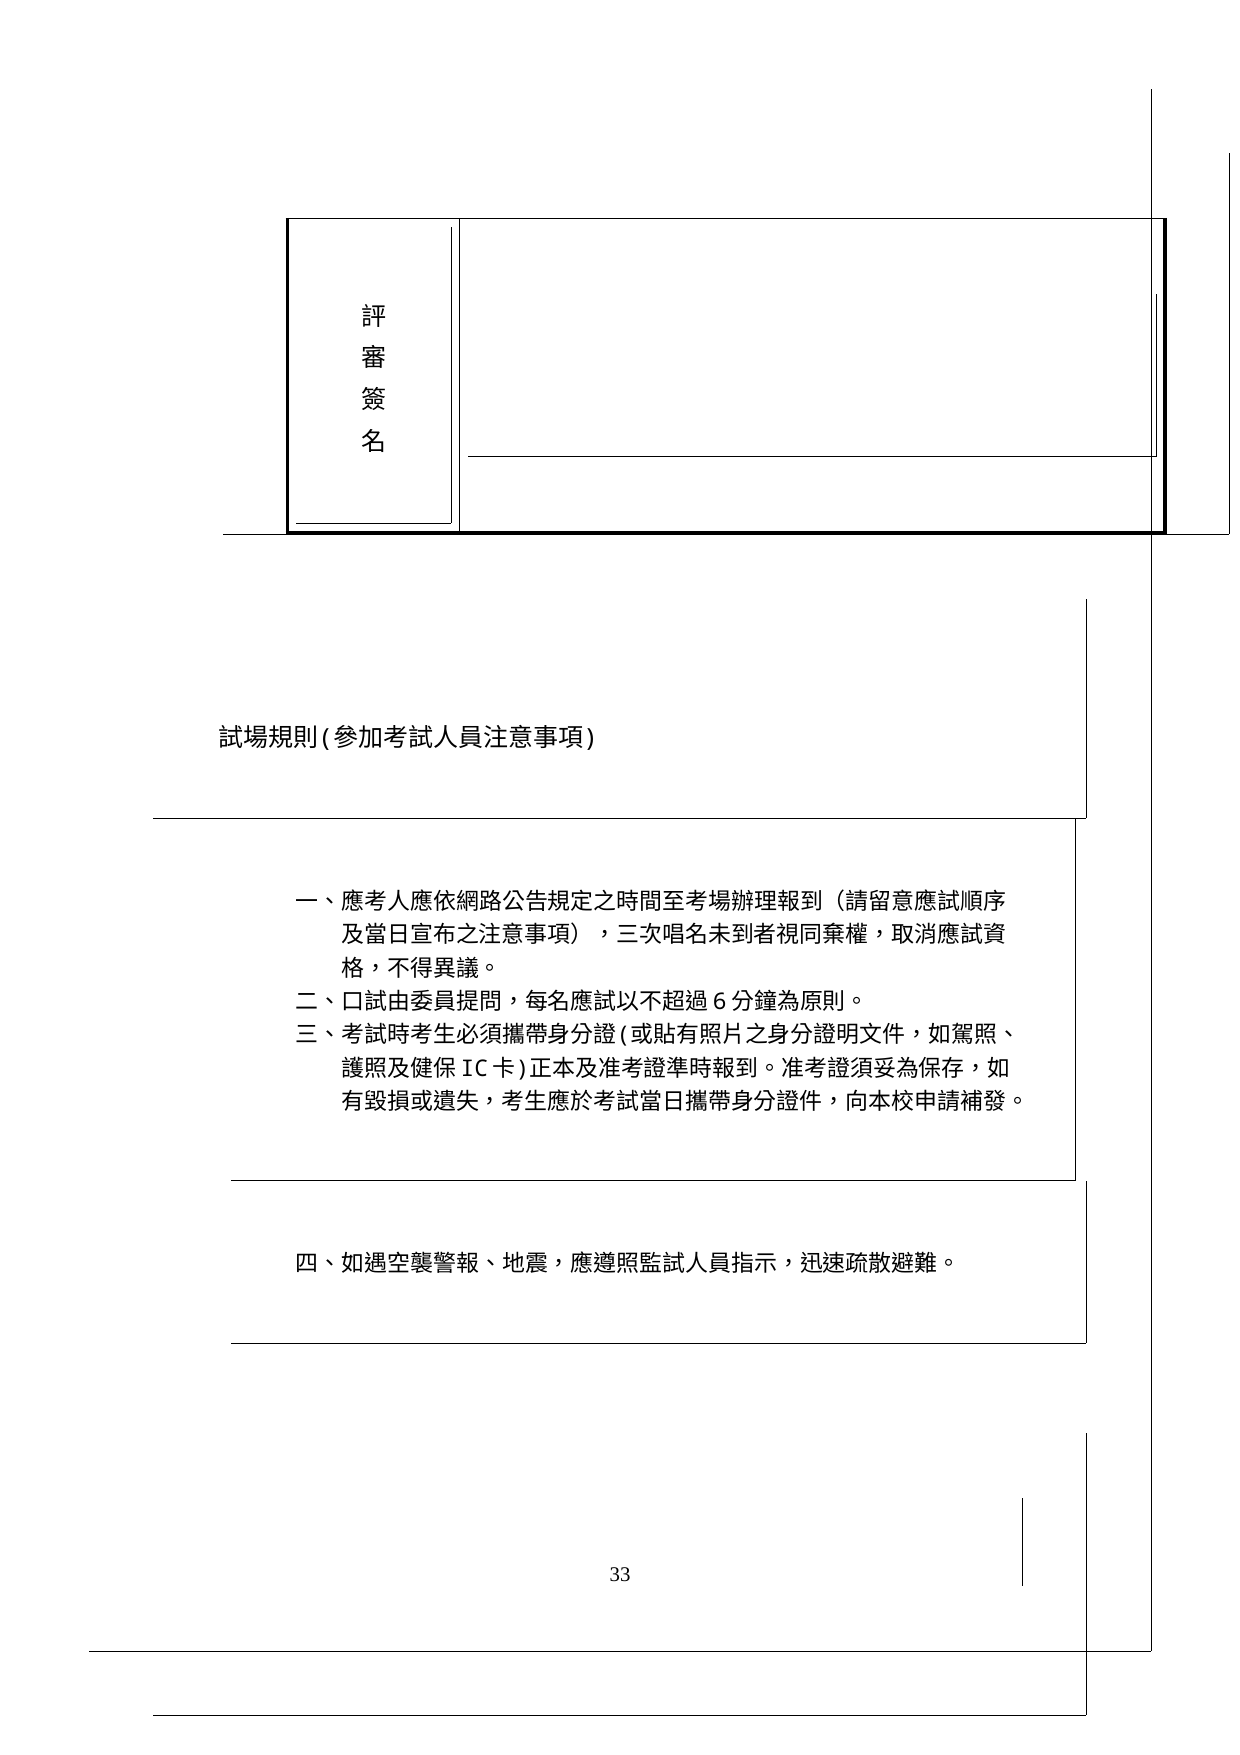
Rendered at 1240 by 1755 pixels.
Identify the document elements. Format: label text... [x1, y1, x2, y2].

table_cell [460, 219, 1151, 531]
text 試場規則(參加考試人員注意事項) [153, 718, 1086, 818]
text 三、考試時考生必須攜帶身分證(或貼有照片之身分證明文件，如駕照、護照及健保IC卡)正本及准考證準時報到。准考證須妥為保存，如有毀損或遺失，考生應於考試當日攜帶身分證件，向本校申請補發。 [231, 1016, 1075, 1180]
table_cell 評審簽名 [289, 219, 459, 531]
text 四、如遇空襲警報、地震，應遵照監試人員指示，迅速疏散避難。 [231, 1181, 1086, 1343]
text 一、應考人應依網路公告規定之時間至考場辦理報到（請留意應試順序及當日宣布之注意事項），三次唱名未到者視同棄權，取消應試資格，不得異議。 [231, 818, 1075, 983]
text 二、口試由委員提問，每名應試以不超過6分鐘為原則。 [231, 983, 1075, 1016]
table_cell [1152, 219, 1163, 531]
